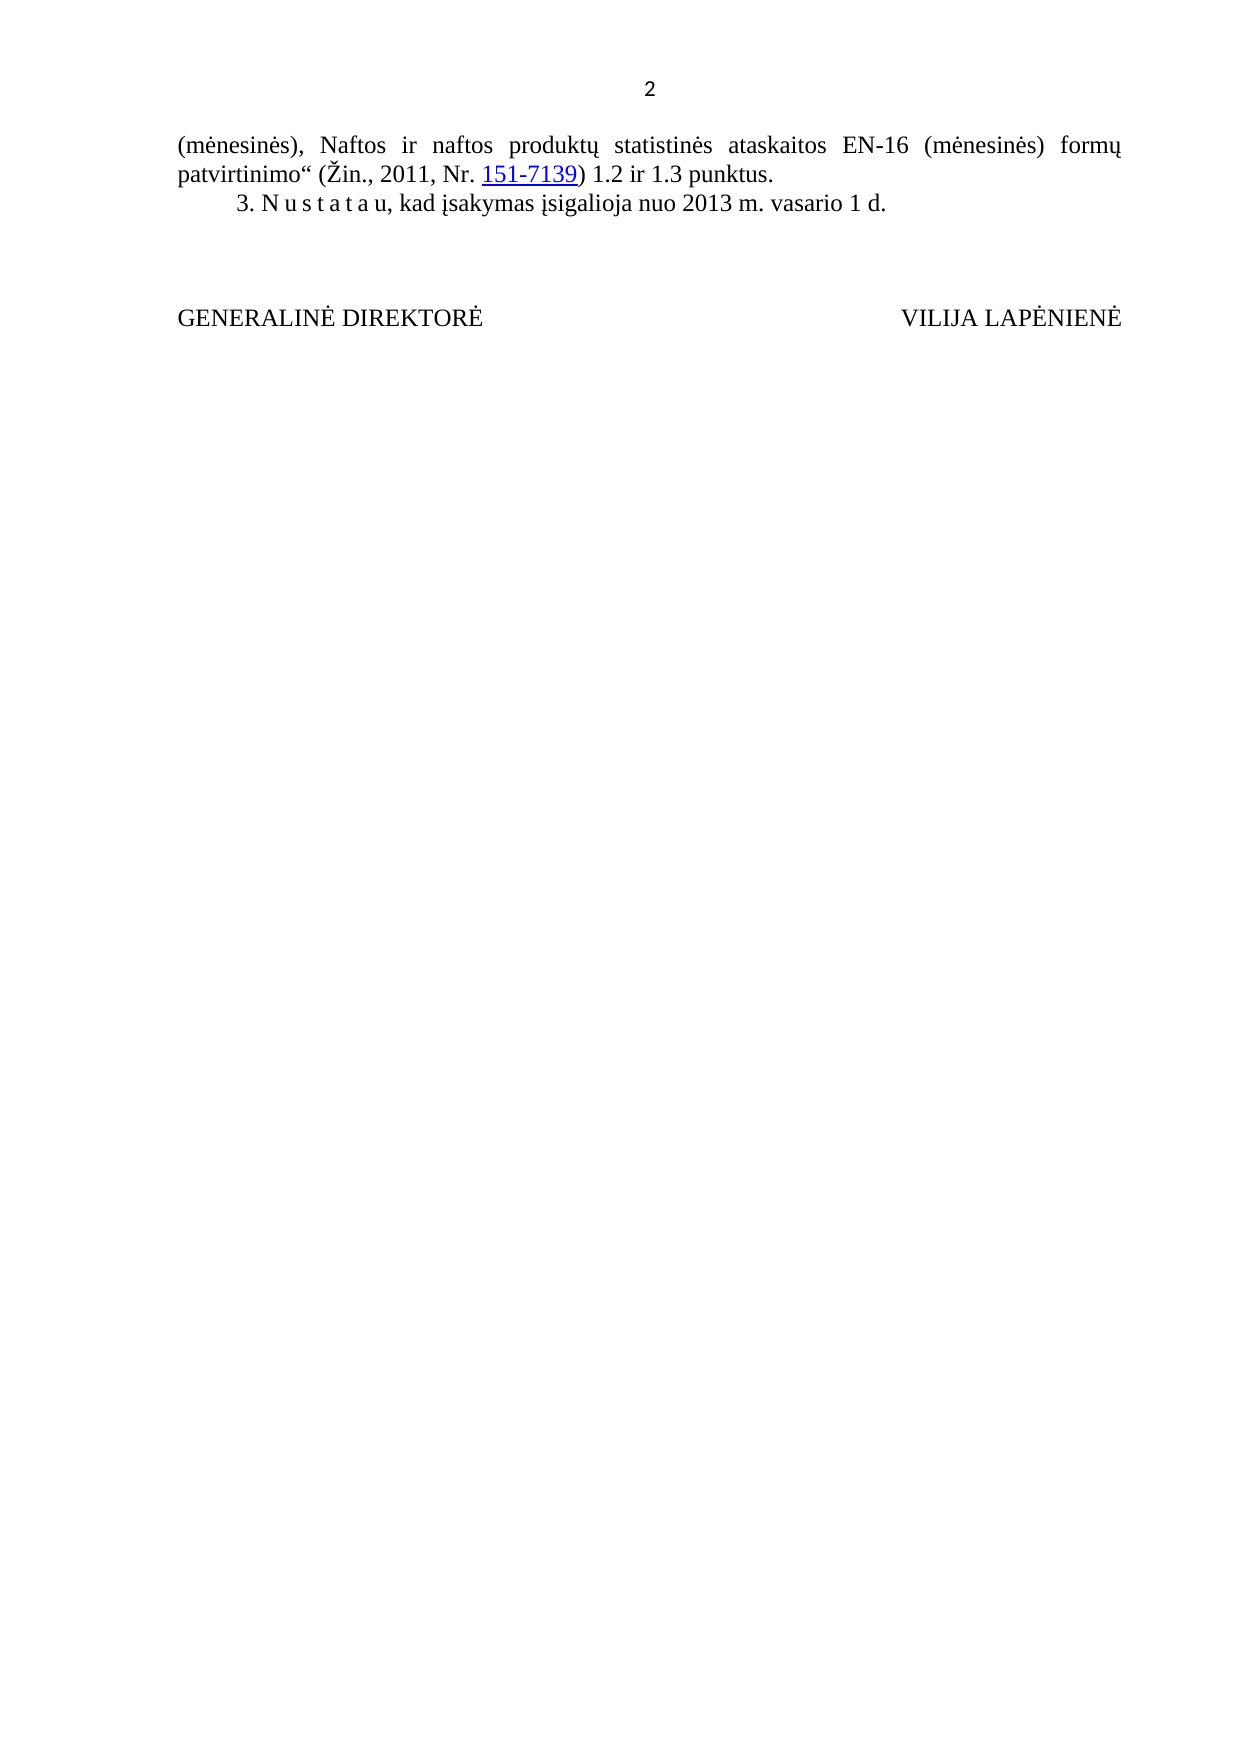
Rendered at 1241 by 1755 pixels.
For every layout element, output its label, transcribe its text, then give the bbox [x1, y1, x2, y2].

text (mėnesinės), Naftos ir naftos produktų statistinės ataskaitos EN-16 (mėnesinės) formų patvirtinimo“ (Žin., 2011, Nr. 151-7139) 1.2 ir 1.3 punktus. [177, 131, 1122, 188]
text Generalinė direktorė Vilija Lapėnienė [177, 303, 1122, 332]
text 3. Nustatau, kad įsakymas įsigalioja nuo 2013 m. vasario 1 d. [177, 188, 1122, 217]
